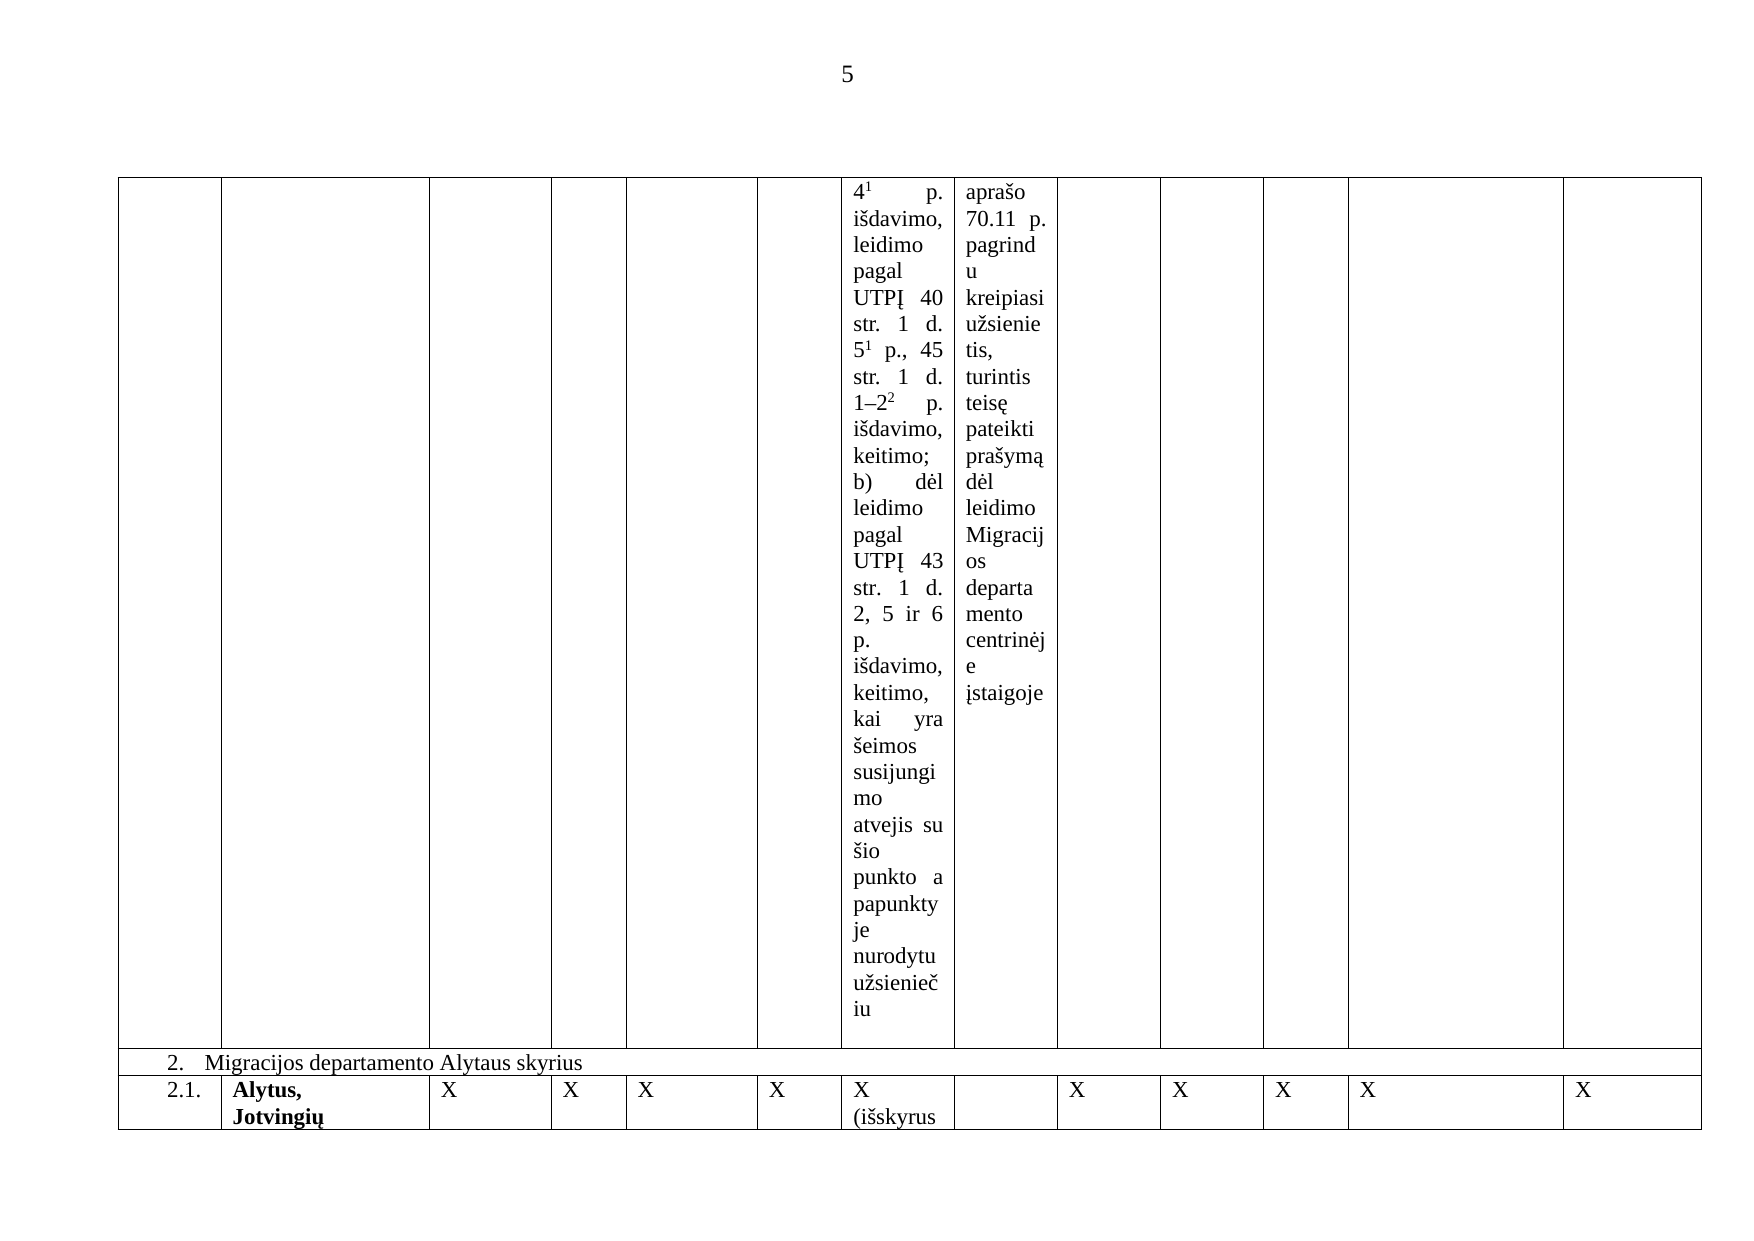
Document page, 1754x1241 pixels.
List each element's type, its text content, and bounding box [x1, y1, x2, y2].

table_cell X [1058, 1076, 1160, 1129]
table_cell X [1564, 1076, 1701, 1129]
table_cell [552, 178, 626, 1048]
table_cell [955, 1076, 1057, 1129]
table_cell x [1349, 1076, 1563, 1129]
table_cell 41 p. išdavimo, leidimo pagal UTPĮ 40 str. 1 d. 51 p., 45 str. 1 d. 1–22 p. išdavimo, keitimo; b) dėl leidimo pagal UTPĮ 43 str. 1 d. 2, 5 ir 6 p. išdavimo, keitimo, kai yra šeimos susijungimo atvejis su šio punkto a papunktyje nurodytu užsieniečiu [842, 178, 954, 1048]
table_cell 1. 2. 2.1. [119, 1076, 221, 1129]
table_cell [1058, 178, 1160, 1048]
table_cell x [430, 1076, 551, 1129]
table_cell x [552, 1076, 626, 1129]
table_cell [627, 178, 757, 1048]
table_cell X [1264, 1076, 1348, 1129]
table_cell X [627, 1076, 757, 1129]
table_cell X [758, 1076, 841, 1129]
table_cell [430, 178, 551, 1048]
table_cell [1564, 178, 1701, 1048]
table_cell [1161, 178, 1263, 1048]
table_cell aprašo 70.11 p. pagrindu kreipiasi užsienietis, turintis teisę pateikti prašymą dėl leidimo Migracijos departamento centrinėje įstaigoje [955, 178, 1057, 1048]
table_cell X (išskyrus [842, 1076, 954, 1129]
table_cell [222, 178, 429, 1048]
table_cell X [1161, 1076, 1263, 1129]
table_cell [1349, 178, 1563, 1048]
table_cell 2. Migracijos departamento Alytaus skyrius [119, 1049, 1701, 1075]
table_cell [758, 178, 841, 1048]
table_cell [119, 178, 221, 1048]
table_cell [1264, 178, 1348, 1048]
table_cell Alytus, Jotvingių [222, 1076, 429, 1129]
